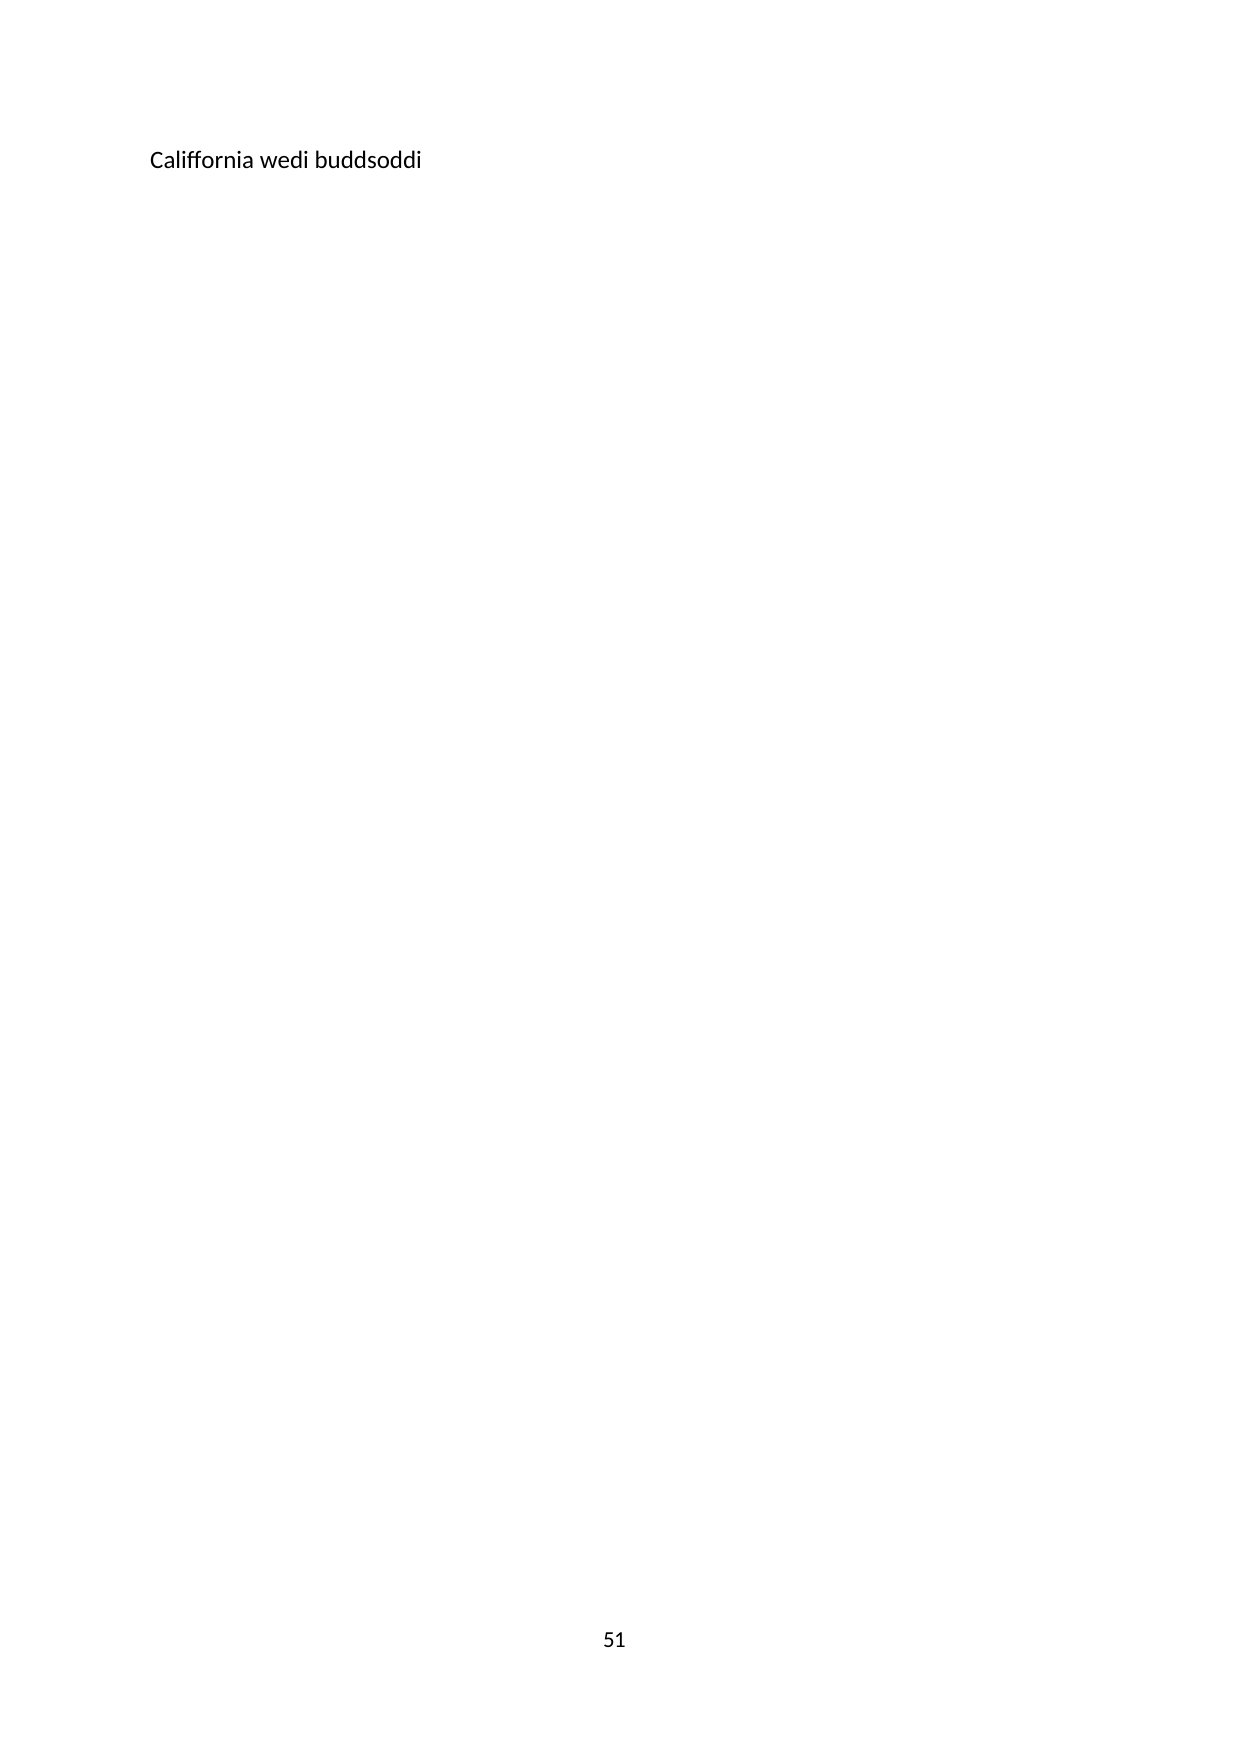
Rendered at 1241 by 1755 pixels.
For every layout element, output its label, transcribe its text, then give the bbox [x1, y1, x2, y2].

text Califfornia wedi buddsoddi [150, 144, 1091, 174]
